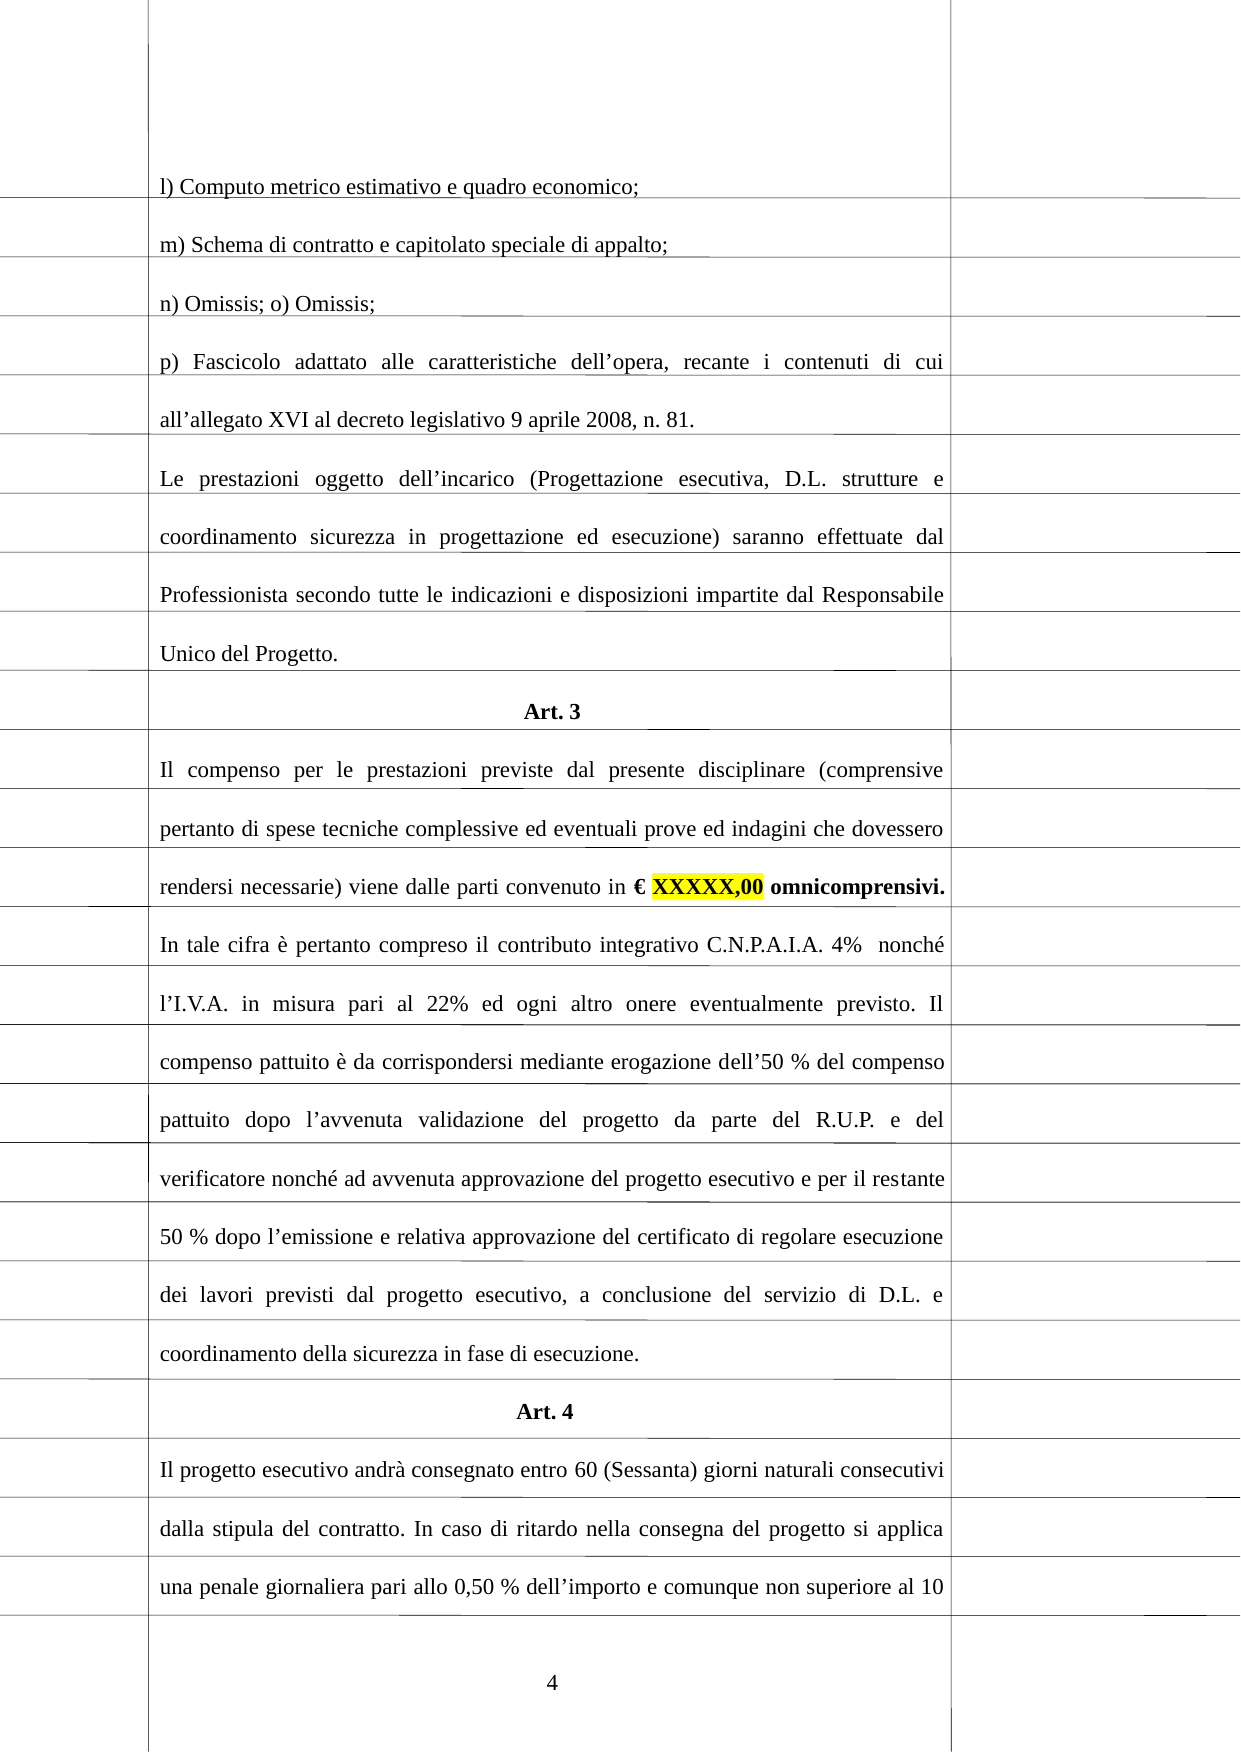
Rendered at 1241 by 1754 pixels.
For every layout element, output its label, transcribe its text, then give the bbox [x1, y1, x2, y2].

text Il compenso per le prestazioni previste dal presente disciplinare (comprensive pertanto di spese tecniche complessive ed eventuali prove ed indagini che dovessero rendersi necessarie) viene dalle parti convenuto in € XXXXX,00 omnicomprensivi. In tale cifra è pertanto compreso il contributo integrativo C.N.P.A.I.A. 4% nonché l’I.V.A. in misura pari al 22% ed ogni altro onere eventualmente previsto. Il compenso pattuito è da corrispondersi mediante erogazione dell’50 % del compenso pattuito dopo l’avvenuta validazione del progetto da parte del R.U.P. e del verificatore nonché ad avvenuta approvazione del progetto esecutivo e per il restante 50 % dopo l’emissione e relativa approvazione del certificato di regolare esecuzione dei lavori previsti dal progetto esecutivo, a conclusione del servizio di D.L. e coordinamento della sicurezza in fase di esecuzione. [159, 731, 945, 1373]
text Il progetto esecutivo andrà consegnato entro 60 (Sessanta) giorni naturali consecutivi dalla stipula del contratto. In caso di ritardo nella consegna del progetto si applica una penale giornaliera pari allo 0,50 % dell’importo e comunque non superiore al 10 [159, 1431, 945, 1606]
text Art. 3 [159, 673, 945, 731]
list Art. 4 [145, 1373, 945, 1431]
list p) Fascicolo adattato alle caratteristiche dell’opera, recante i contenuti di cui all’allegato XVI al decreto legislativo 9 aprile 2008, n. 81. [159, 323, 945, 439]
list n) Omissis; o) Omissis; [159, 264, 945, 323]
list l) Computo metrico estimativo e quadro economico; [159, 148, 945, 206]
list Le prestazioni oggetto dell’incarico (Progettazione esecutiva, D.L. strutture e coordinamento sicurezza in progettazione ed esecuzione) saranno effettuate dal Professionista secondo tutte le indicazioni e disposizioni impartite dal Responsabile Unico del Progetto. [159, 439, 945, 673]
list m) Schema di contratto e capitolato speciale di appalto; [159, 206, 945, 264]
